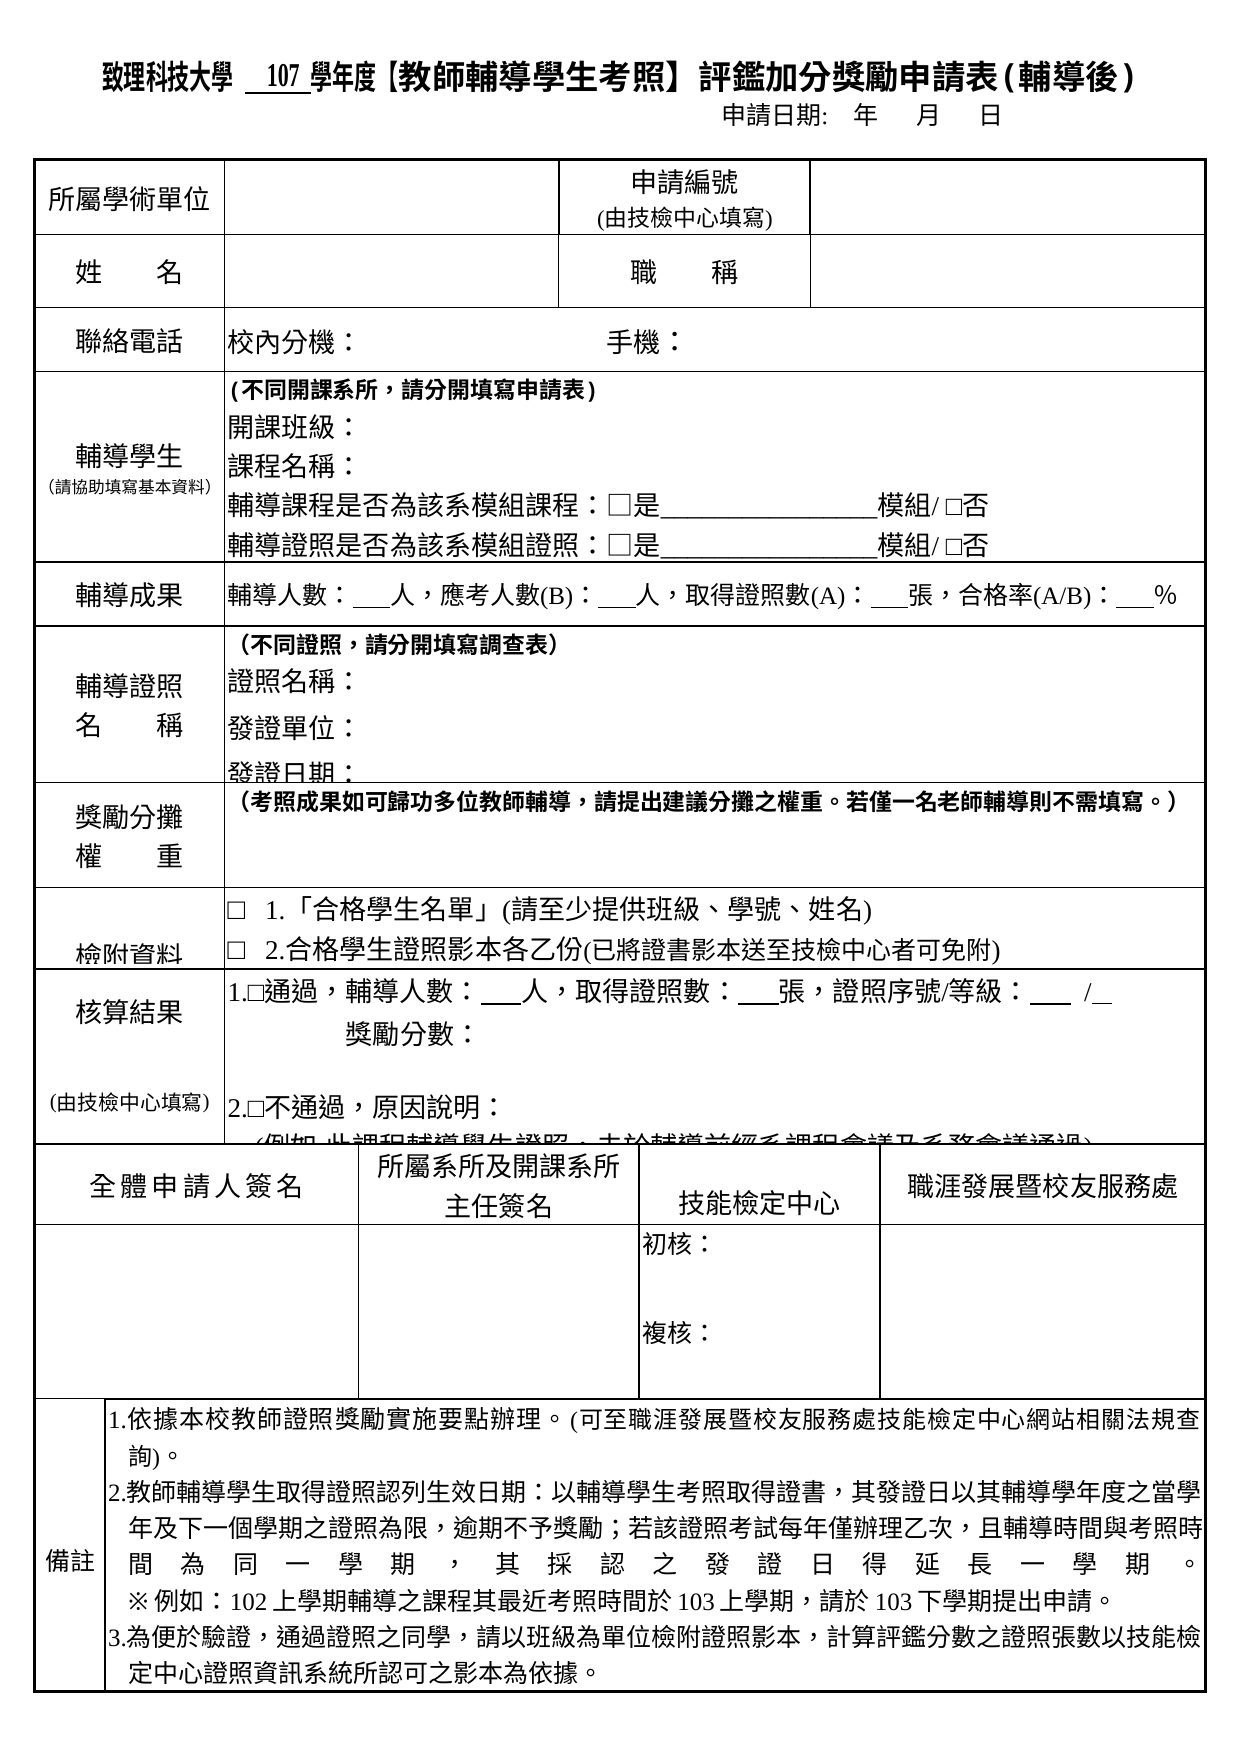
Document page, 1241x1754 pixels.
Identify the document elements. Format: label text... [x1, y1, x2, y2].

table_cell 1.「合格學生名單」(請至少提供班級、學號、姓名) 2.合格學生證照影本各乙份(已將證書影本送至技檢中心者可免附) [225, 888, 1204, 968]
text 致理科技大學 107 學年度【教師輔導學生考照】評鑑加分獎勵申請表(輔導後) [25, 33, 1215, 95]
table_cell 1.□通過，輔導人數： 人，取得證照數： 張，證照序號/等級： / 獎勵分數： 2.□不通過，原因說明： (例如:此課程輔導學生證照，未於輔導前經系課程會議及系務會議通過) [225, 970, 1204, 1143]
table_cell 備註 [36, 1399, 104, 1690]
table_cell 初核： 複核： [640, 1225, 879, 1398]
table_cell 輔導學生 （請協助填寫基本資料） [36, 372, 224, 561]
table_cell 全體申請人簽名 [36, 1145, 358, 1224]
text 申請日期: 年 月 日 [25, 95, 1215, 132]
table_cell (不同開課系所，請分開填寫申請表) 開課班級： 課程名稱： 輔導課程是否為該系模組課程：□是________________模組/ □否 輔導證照是否為該系模組證照：□是________________模組/ □否 [225, 372, 1204, 561]
table_cell 所屬系所及開課系所 主任簽名 [359, 1145, 638, 1224]
table_cell [811, 235, 1204, 307]
table_cell 輔導成果 [36, 563, 224, 625]
table_cell 校內分機： 手機： [225, 308, 1204, 371]
table_header [225, 161, 558, 233]
table_cell [36, 1225, 358, 1398]
table_cell 姓 名 [36, 235, 224, 307]
table_cell 職涯發展暨校友服務處 [881, 1145, 1204, 1224]
table_cell [225, 235, 558, 307]
table_cell 聯絡電話 [36, 308, 224, 371]
table_cell 輔導證照 名 稱 [36, 627, 224, 782]
table_header 所屬學術單位 [36, 161, 224, 233]
table_cell （考照成果如可歸功多位教師輔導，請提出建議分攤之權重。若僅一名老師輔導則不需填寫。） [225, 783, 1204, 887]
table_cell 檢附資料 [36, 888, 224, 968]
table_cell 職 稱 [559, 235, 810, 307]
table_cell （不同證照，請分開填寫調查表） 證照名稱： 發證單位： 發證日期： [225, 627, 1204, 782]
table_cell [881, 1225, 1204, 1398]
table_cell 獎勵分攤 權 重 [36, 783, 224, 887]
table_cell 核算結果 (由技檢中心填寫) [36, 970, 224, 1143]
table_cell 1.依據本校教師證照獎勵實施要點辦理。(可至職涯發展暨校友服務處技能檢定中心網站相關法規查詢)。 2.教師輔導學生取得證照認列生效日期：以輔導學生考照取得證書，其發證日以其輔導學年度之當學年及下一個學期之證照為限，逾期不予獎勵；若該證照考試每年僅辦理乙次，且輔導時間與考照時間為同一學期，其採認之發證日得延長一學期。 ※ 例如：102上學期輔導之課程其最近考照時間於103上學期，請於103下學期提出申請。 3.為便於驗證，通過證照之同學，請以班級為單位檢附證照影本，計算評鑑分數之證照張數以技能檢定中心證照資訊系統所認可之影本為依據。 [106, 1400, 1204, 1690]
table_header 申請編號 (由技檢中心填寫) [560, 161, 809, 233]
table_cell 技能檢定中心 [640, 1145, 879, 1224]
table_header [811, 161, 1204, 233]
table_cell [359, 1225, 638, 1398]
table_cell 輔導人數： 人，應考人數(B)： 人，取得證照數(A)： 張，合格率(A/B)： ％ [225, 563, 1204, 625]
